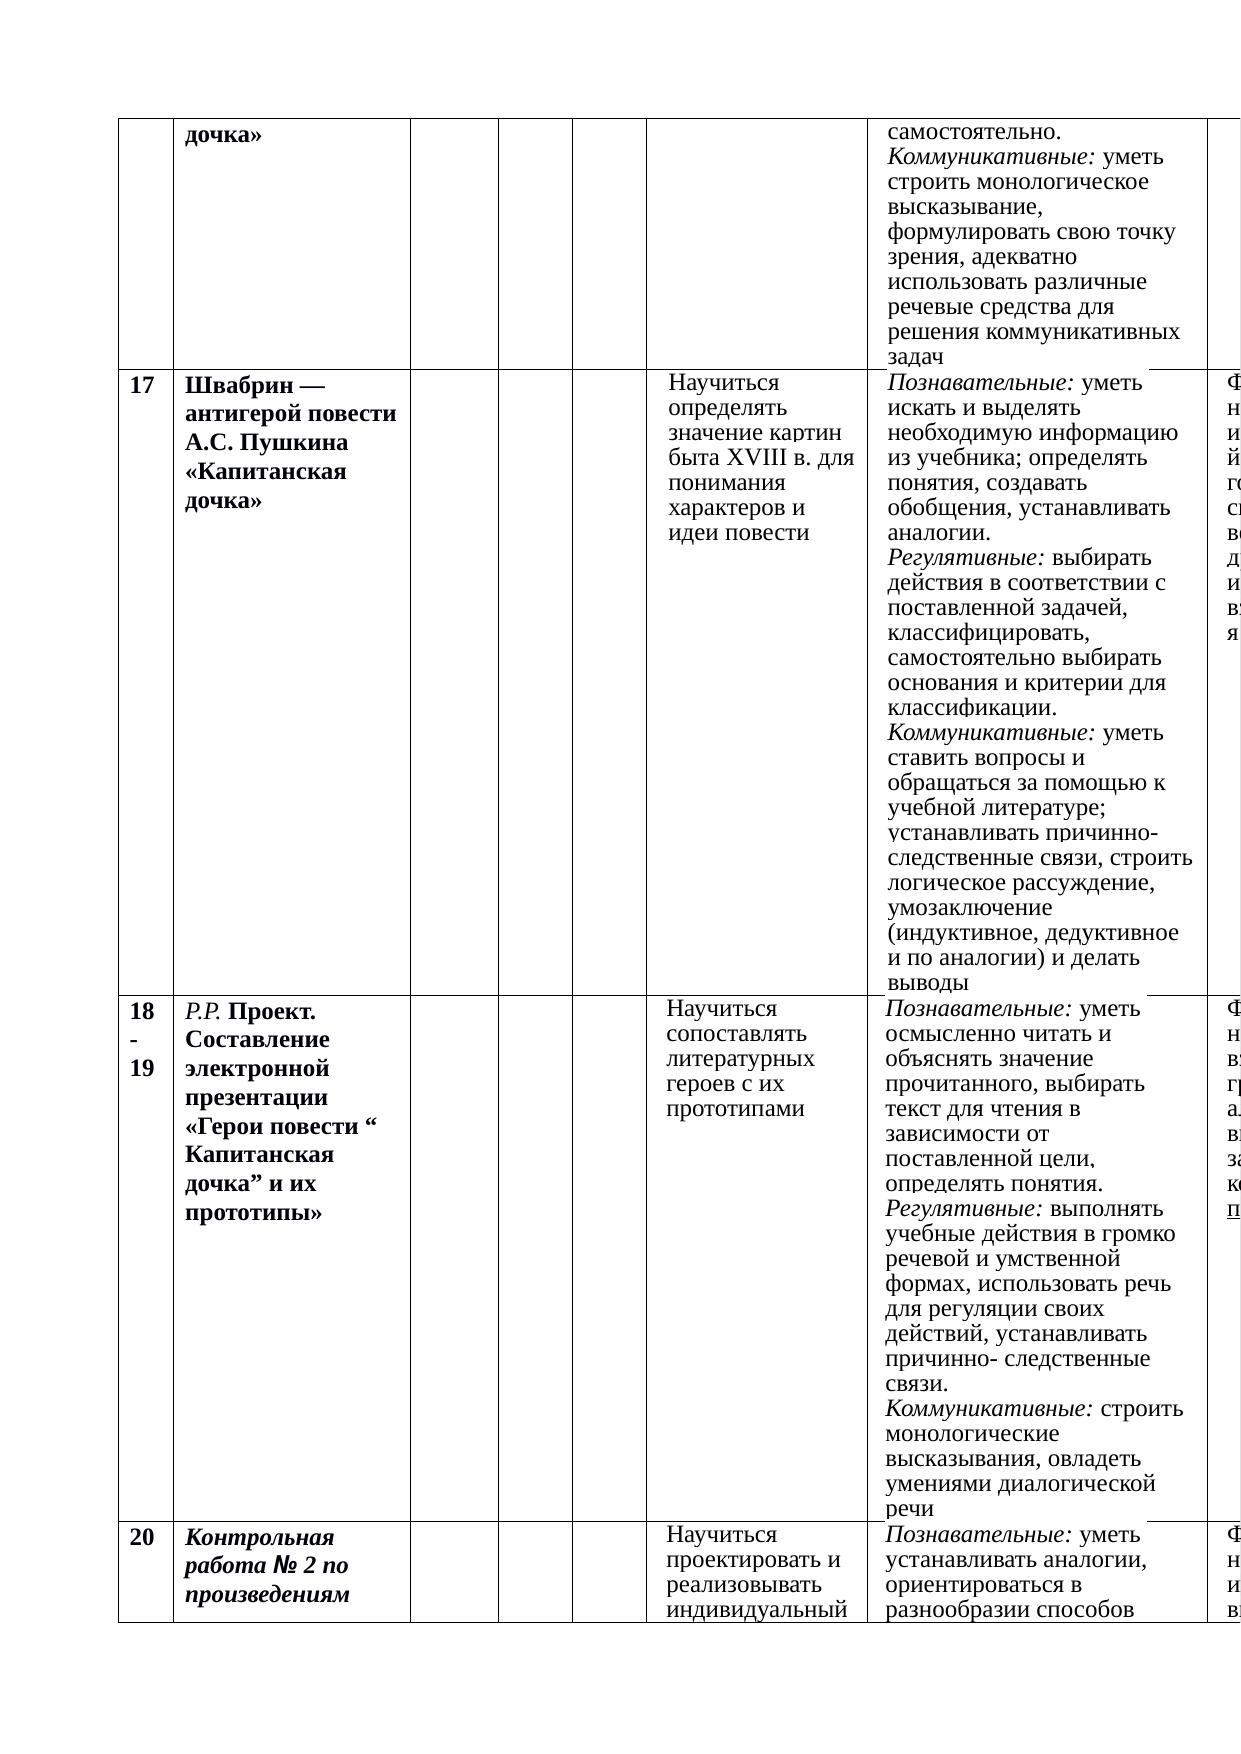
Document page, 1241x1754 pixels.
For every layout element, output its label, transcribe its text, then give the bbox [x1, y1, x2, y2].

table_cell [573, 370, 646, 995]
table_cell Контрольная работа № 2 по произведениям [174, 1522, 410, 1622]
table_cell Научиться сопоставлять литературных героев с их прототипами [647, 996, 867, 1521]
table_cell [573, 119, 646, 369]
table_cell P.P. Проект. Составление электронной презентации «Герои повести “ Капитанская дочка” и их прототипы» [174, 996, 410, 1521]
table_cell [411, 119, 498, 369]
table_cell Познавательные: уметь осмысленно читать и объяснять значение прочитанного, выбирать текст для чтения в зависимости от поставленной цели, определять понятия. Регулятивные: выполнять учебные действия в громко речевой и умственной формах, использовать речь для регуляции своих действий, устанавливать причинно- следственные связи. Коммуникативные: строить монологические высказывания, овладеть умениями диалогической речи [868, 996, 1207, 1521]
table_cell [499, 119, 572, 369]
table_cell [499, 370, 572, 995]
table_cell Научиться определять значение картин быта XVIII в. для понимания характеров и идеи повести [647, 370, 867, 995]
table_cell [411, 370, 498, 995]
table_cell [499, 996, 572, 1521]
table_cell [119, 119, 173, 369]
table_cell [647, 119, 867, 369]
table_cell дочка» [174, 119, 410, 369]
table_cell Формирование навыков анализа, самоанализа и самоконтроля [1208, 119, 1240, 369]
table_cell Формирование навыков индивидуального выполнения диагностических заданий по алгоритму решения литературоведческой задачи [1208, 1522, 1240, 1622]
table_cell Научиться проектировать и реализовывать индивидуальный [647, 1522, 867, 1622]
table_cell Формирование навыков взаимодействия в группе по алгоритму выполнения задачи при консультативной помощи учителя [1208, 996, 1240, 1521]
table_cell Познавательные: уметь устанавливать аналогии, ориентироваться в разнообразии способов [868, 1522, 1207, 1622]
table_cell самостоятельно. Коммуникативные: уметь строить монологическое высказывание, формулировать свою точку зрения, адекватно использовать различные речевые средства для решения коммуникативных задач [868, 119, 1207, 369]
table_cell [411, 1522, 498, 1622]
table_cell 18-19 [119, 996, 173, 1521]
table_cell 17 [119, 370, 173, 995]
table_cell 20 [119, 1522, 173, 1622]
table_cell [573, 1522, 646, 1622]
table_cell Познавательные: уметь искать и выделять необходимую информацию из учебника; определять понятия, создавать обобщения, устанавливать аналогии. Регулятивные: выбирать действия в соответствии с поставленной задачей, классифицировать, самостоятельно выбирать основания и критерии для классификации. Коммуникативные: уметь ставить вопросы и обращаться за помощью к учебной литературе; устанавливать причинно-следственные связи, строить логическое рассуждение, умозаключение (индуктивное, дедуктивное и по аналогии) и делать выводы [868, 370, 1207, 995]
table_cell [499, 1522, 572, 1622]
table_cell [573, 996, 646, 1521]
table_cell Швабрин — антигерой повести А.С. Пушкина «Капитанская дочка» [174, 370, 410, 995]
table_cell [411, 996, 498, 1521]
table_cell Формирование навыков исследовательской деятельности, готовности и способности вести диалог с другими людьми и достигать в нем взаимопонимания [1208, 370, 1240, 995]
